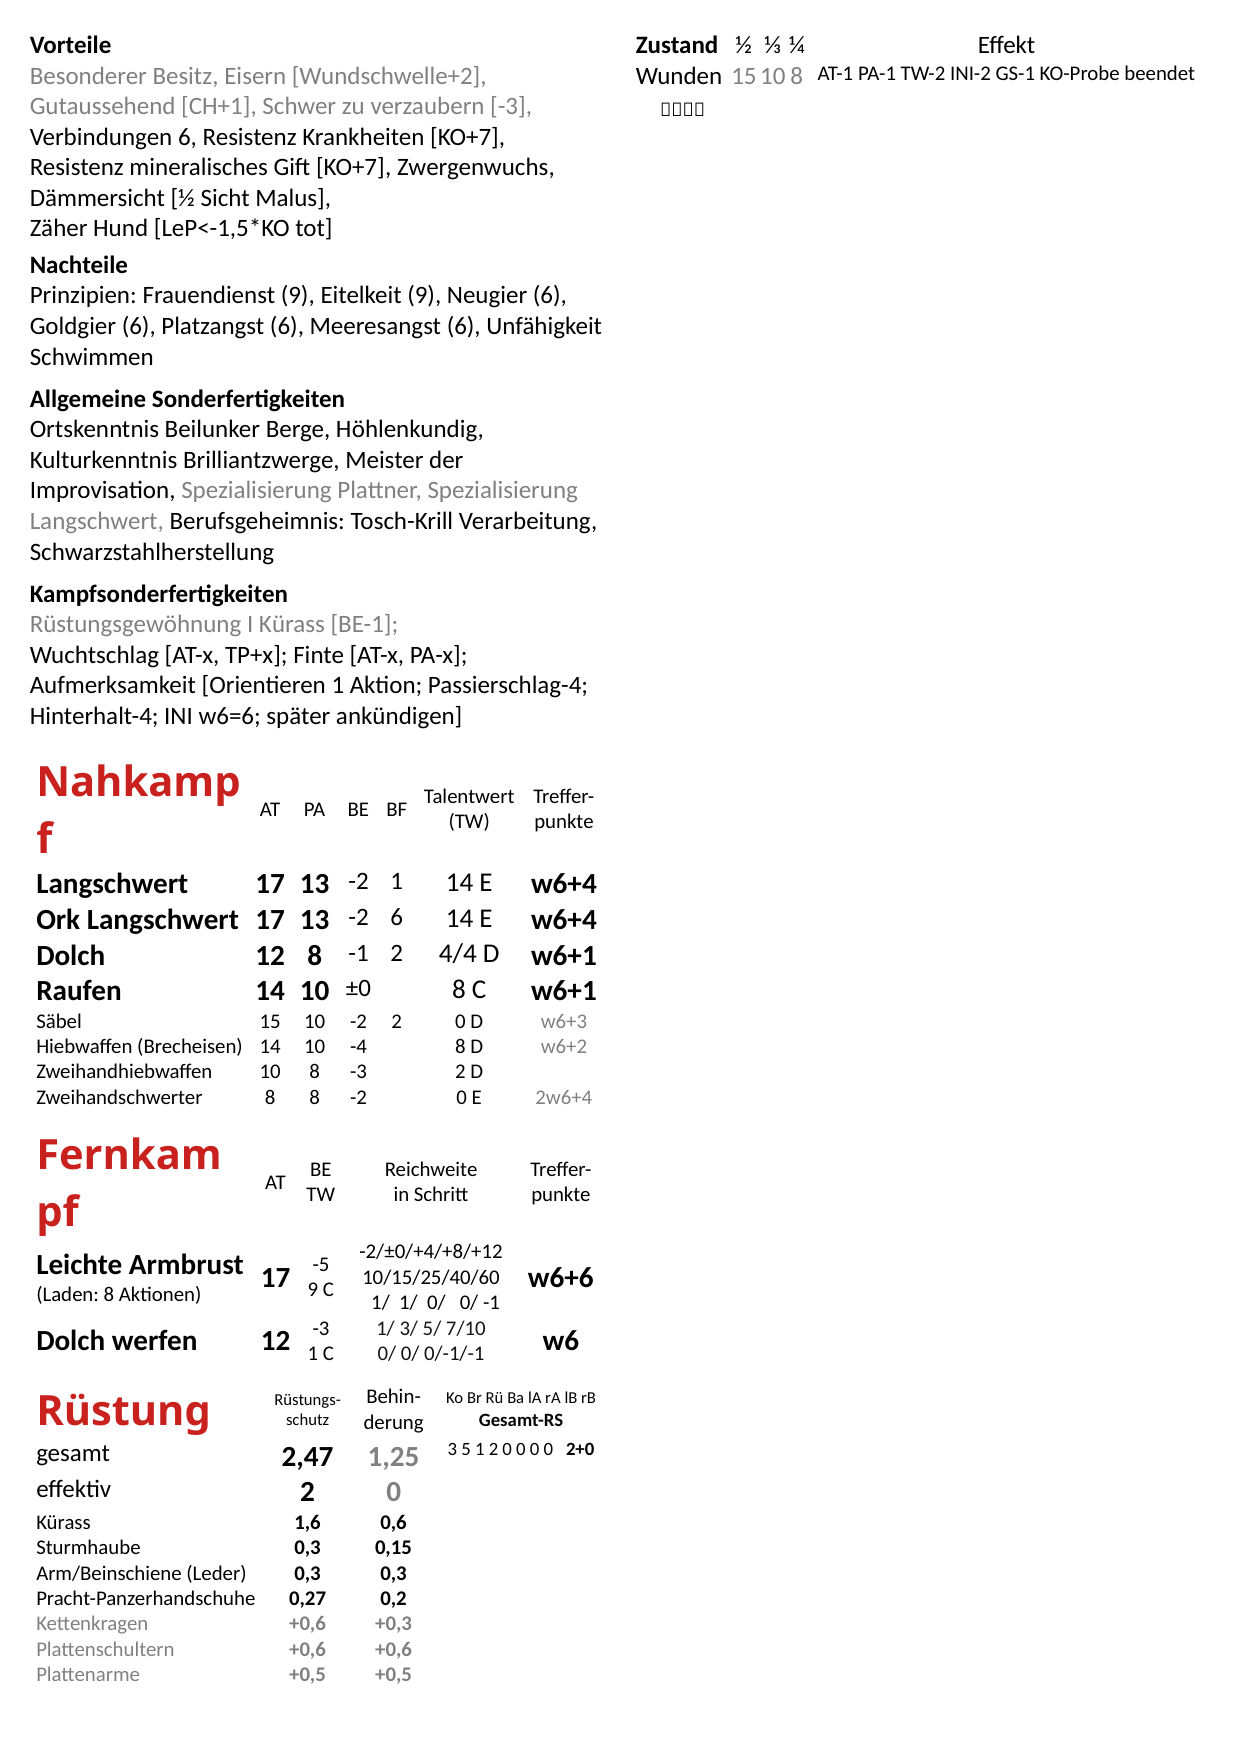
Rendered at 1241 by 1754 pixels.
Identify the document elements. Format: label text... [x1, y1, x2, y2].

table_cell Raufen [30, 972, 249, 1008]
table_cell 10 [291, 1033, 338, 1059]
table_cell 8 [249, 1084, 291, 1109]
table_header AT [254, 1125, 297, 1238]
table_cell 0,3 [266, 1560, 349, 1585]
table_cell +0,6 [349, 1636, 438, 1661]
table_cell 10 [249, 1059, 291, 1084]
table_cell Plattenschultern [30, 1636, 266, 1661]
table_cell 12 [254, 1315, 297, 1366]
table_header Behin-derung [349, 1381, 438, 1438]
table_header Reichweite in Schritt [344, 1125, 517, 1238]
table_cell [379, 1033, 414, 1059]
table_cell [438, 1611, 604, 1636]
table_cell 6 [379, 901, 414, 937]
table_cell 13 [291, 865, 338, 901]
table_cell -3 1 C [297, 1315, 344, 1366]
table_cell 10 [758, 60, 787, 91]
table_cell -5 9 C [297, 1239, 344, 1315]
table_cell 0,6 [349, 1509, 438, 1534]
table_cell w6+1 [524, 937, 604, 972]
table_cell 14 [249, 1033, 291, 1059]
table_cell [379, 972, 414, 1008]
table_cell 14 E [414, 901, 523, 937]
table_cell 13 [291, 901, 338, 937]
table_cell 1 [379, 865, 414, 901]
table_header Treffer- punkte [524, 752, 604, 865]
table_cell Langschwert [30, 865, 249, 901]
table_cell 8 [291, 937, 338, 972]
table_cell +0,5 [349, 1661, 438, 1687]
table_cell [806, 91, 1207, 130]
table_header Talentwert (TW) [414, 752, 523, 865]
table_cell [729, 130, 758, 169]
table_cell 17 [254, 1239, 297, 1315]
table_cell [758, 91, 787, 130]
table_cell Pracht-Panzerhandschuhe [30, 1585, 266, 1611]
table_cell -2 [338, 901, 378, 937]
table_cell 10 [291, 1008, 338, 1033]
table_cell Dolch werfen [30, 1315, 253, 1366]
table_cell [438, 1473, 604, 1509]
table_header Ko Br Rü Ba lA rA lB rB Gesamt-RS [438, 1381, 604, 1438]
table_header Rüstungs- schutz [266, 1381, 349, 1438]
table_cell [758, 130, 787, 169]
table_cell 1/ 3/ 5/ 7/10 0/ 0/ 0/-1/-1 [344, 1315, 517, 1366]
table_header Rüstung [30, 1381, 266, 1438]
table_cell 2 [379, 1008, 414, 1033]
table_cell [729, 91, 758, 130]
table_cell 0 [349, 1473, 438, 1509]
table_cell [438, 1585, 604, 1611]
table_cell +0,5 [266, 1661, 349, 1687]
table_cell 10 [291, 972, 338, 1008]
table_cell Zweihandhiebwaffen [30, 1059, 249, 1084]
table_cell Wunden [636, 60, 729, 91]
table_cell +0,3 [349, 1611, 438, 1636]
table_header BE [338, 752, 378, 865]
table_cell 0,3 [266, 1534, 349, 1560]
table_cell 0,27 [266, 1585, 349, 1611]
table_cell 8 [291, 1084, 338, 1109]
table_header Zustand [636, 30, 729, 60]
table_cell 12 [249, 937, 291, 972]
subtitle Allgemeine Sonderfertigkeiten Ortskenntnis Beilunker Berge, Höhlenkundig, Kulturkenntnis Brilliantzwerge, Meister der Improvisation, Spezialisierung Plattner, Spezialisierung Langschwert, Berufsgeheimnis: Tosch-Krill Verarbeitung, Schwarzstahlherstellung [29, 383, 605, 566]
table_header BE TW [297, 1125, 344, 1238]
table_cell +0,6 [266, 1636, 349, 1661]
table_header BF [379, 752, 414, 865]
table_cell 2 [379, 937, 414, 972]
table_cell 0,15 [349, 1534, 438, 1560]
table_cell w6+2 [524, 1033, 604, 1059]
table_header ⅓ [758, 30, 787, 60]
table_cell [438, 1636, 604, 1661]
table_cell Sturmhaube [30, 1534, 266, 1560]
table_cell ±0 [338, 972, 378, 1008]
table_cell 0 E [414, 1084, 523, 1109]
table_cell 8 C [414, 972, 523, 1008]
table_cell -1 [338, 937, 378, 972]
table_cell 2w6+4 [524, 1084, 604, 1109]
table_header AT [249, 752, 291, 865]
table_cell 14 E [414, 865, 523, 901]
table_cell Plattenarme [30, 1661, 266, 1687]
table_cell [438, 1661, 604, 1687]
table_cell 17 [249, 865, 291, 901]
table_cell [438, 1534, 604, 1560]
table_cell -2/±0/+4/+8/+12 10/15/25/40/60 1/ 1/ 0/ 0/ -1 [344, 1239, 517, 1315]
table_cell Leichte Armbrust (Laden: 8 Aktionen) [30, 1239, 253, 1315]
table_header Fernkampf [30, 1125, 253, 1238]
table_cell Dolch [30, 937, 249, 972]
subtitle Nachteile Prinzipien: Frauendienst (9), Eitelkeit (9), Neugier (6), Goldgier (6), Platzangst (6), Meeresangst (6), Unfähigkeit Schwimmen [29, 249, 605, 371]
table_cell Hiebwaffen (Brecheisen) [30, 1033, 249, 1059]
table_cell 3 5 1 2 0 0 0 0 2+0 [438, 1438, 604, 1473]
table_cell effektiv [30, 1473, 266, 1509]
table_cell 1,25 [349, 1438, 438, 1473]
table_cell [379, 1059, 414, 1084]
table_cell 2 [266, 1473, 349, 1509]
table_cell 8 [291, 1059, 338, 1084]
table_cell 15 [729, 60, 758, 91]
table_cell -2 [338, 865, 378, 901]
table_cell Kürass [30, 1509, 266, 1534]
table_cell w6 [518, 1315, 604, 1366]
table_cell 8 D [414, 1033, 523, 1059]
table_cell Zweihandschwerter [30, 1084, 249, 1109]
table_cell w6+4 [524, 901, 604, 937]
table_cell [438, 1560, 604, 1585]
table_cell 15 [249, 1008, 291, 1033]
table_cell 0 D [414, 1008, 523, 1033]
table_cell gesamt [30, 1438, 266, 1473]
table_cell w6+1 [524, 972, 604, 1008]
table_cell Kettenkragen [30, 1611, 266, 1636]
table_cell 2 D [414, 1059, 523, 1084]
table_cell -3 [338, 1059, 378, 1084]
table_header ¼ [787, 30, 806, 60]
table_cell -2 [338, 1084, 378, 1109]
table_cell AT-1 PA-1 TW-2 INI-2 GS-1 KO-Probe beendet [806, 60, 1207, 91]
table_cell [379, 1084, 414, 1109]
table_cell 2,47 [266, 1438, 349, 1473]
table_cell 8 [787, 60, 806, 91]
table_header Treffer- punkte [518, 1125, 604, 1238]
table_cell [524, 1059, 604, 1084]
table_cell Säbel [30, 1008, 249, 1033]
table_header Effekt [806, 30, 1207, 60]
table_cell w6+4 [524, 865, 604, 901]
table_cell -2 [338, 1008, 378, 1033]
table_cell -4 [338, 1033, 378, 1059]
subtitle Kampfsonderfertigkeiten Rüstungsgewöhnung I Kürass [BE-1]; Wuchtschlag [AT-x, TP+x]; Finte [AT-x, PA-x]; Aufmerksamkeit [Orientieren 1 Aktion; Passierschlag-4; Hinterhalt-4; INI w6=6; später ankündigen] [29, 578, 605, 746]
table_header Nahkampf [30, 752, 249, 865]
table_header PA [291, 752, 338, 865]
table_cell [438, 1509, 604, 1534]
table_cell w6+3 [524, 1008, 604, 1033]
table_cell 1,6 [266, 1509, 349, 1534]
table_cell 0,2 [349, 1585, 438, 1611]
table_cell 0,3 [349, 1560, 438, 1585]
table_cell w6+6 [518, 1239, 604, 1315]
text Vorteile Besonderer Besitz, Eisern [Wundschwelle+2], Gutaussehend [CH+1], Schwer zu verzaubern [-3], Verbindungen 6, Resistenz Krankheiten [KO+7], Resistenz mineralisches Gift [KO+7], Zwergenwuchs, Dämmersicht [½ Sicht Malus], Zäher Hund [LeP<-1,5*KO tot] [29, 29, 605, 243]
table_cell Arm/Beinschiene (Leder) [30, 1560, 266, 1585]
table_cell [806, 130, 1207, 169]
table_cell +0,6 [266, 1611, 349, 1636]
table_cell Ork Langschwert [30, 901, 249, 937]
table_header ½ [729, 30, 758, 60]
table_cell  [636, 91, 729, 130]
table_cell 4/4 D [414, 937, 523, 972]
table_cell [636, 130, 729, 169]
table_cell 14 [249, 972, 291, 1008]
table_cell [787, 91, 806, 130]
table_cell 17 [249, 901, 291, 937]
table_cell [787, 130, 806, 169]
